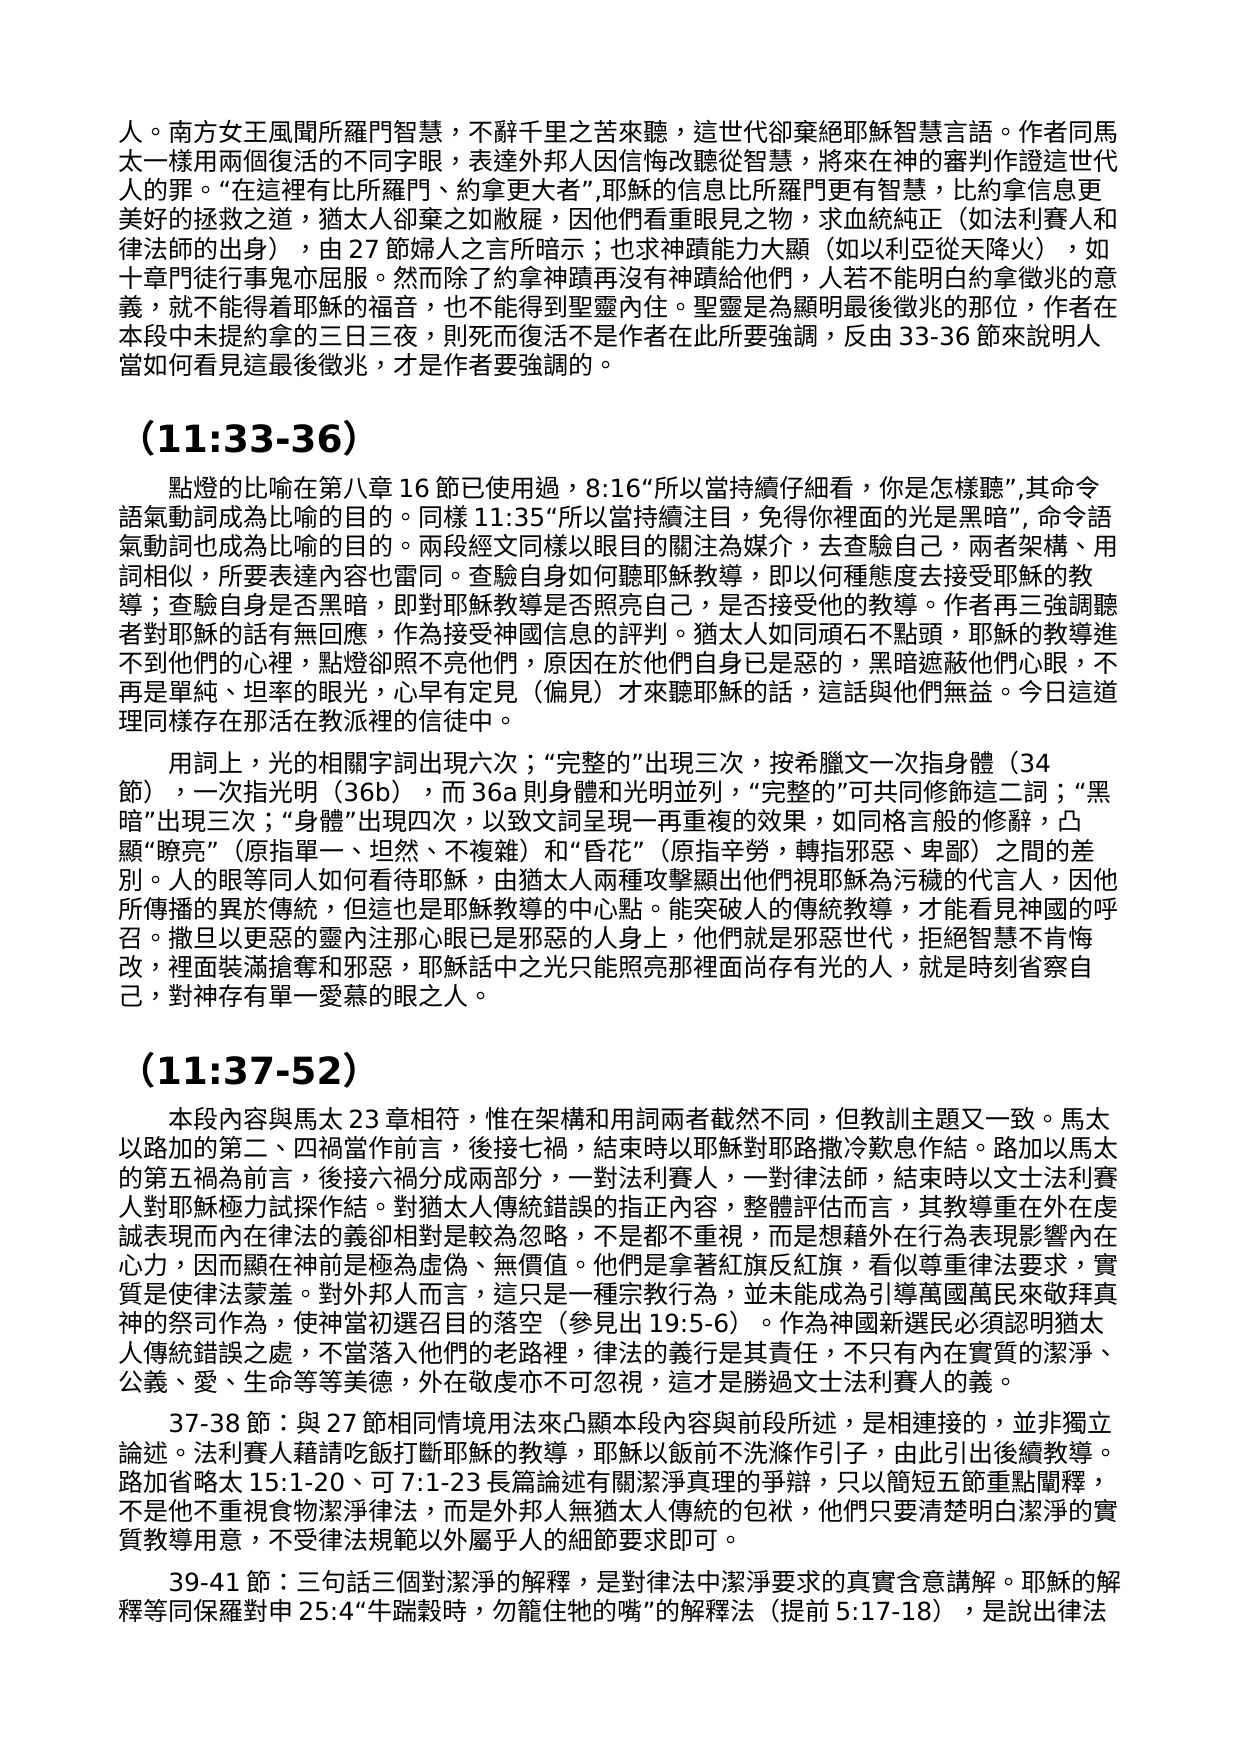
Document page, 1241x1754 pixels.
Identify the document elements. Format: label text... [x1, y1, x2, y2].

subtitle （11:33-36） [118, 418, 1122, 462]
text 本段內容與馬太23章相符，惟在架構和用詞兩者截然不同，但教訓主題又一致。馬太以路加的第二、四禍當作前言，後接七禍，結束時以耶穌對耶路撒冷歎息作結。路加以馬太的第五禍為前言，後接六禍分成兩部分，一對法利賽人，一對律法師，結束時以文士法利賽人對耶穌極力試探作結。對猶太人傳統錯誤的指正內容，整體評估而言，其教導重在外在虔誠表現而內在律法的義卻相對是較為忽略，不是都不重視，而是想藉外在行為表現影響內在心力，因而顯在神前是極為虛偽、無價值。他們是拿著紅旗反紅旗，看似尊重律法要求，實質是使律法蒙羞。對外邦人而言，這只是一種宗教行為，並未能成為引導萬國萬民來敬拜真神的祭司作為，使神當初選召目的落空（參見出19:5-6）。作為神國新選民必須認明猶太人傳統錯誤之處，不當落入他們的老路裡，律法的義行是其責任，不只有內在實質的潔淨、公義、愛、生命等等美德，外在敬虔亦不可忽視，這才是勝過文士法利賽人的義。 [118, 1105, 1122, 1397]
text 人。南方女王風聞所羅門智慧，不辭千里之苦來聽，這世代卻棄絕耶穌智慧言語。作者同馬太一樣用兩個復活的不同字眼，表達外邦人因信悔改聽從智慧，將來在神的審判作證這世代人的罪。“在這裡有比所羅門、約拿更大者”,耶穌的信息比所羅門更有智慧，比約拿信息更美好的拯救之道，猶太人卻棄之如敝屣，因他們看重眼見之物，求血統純正（如法利賽人和律法師的出身），由27節婦人之言所暗示；也求神蹟能力大顯（如以利亞從天降火），如十章門徒行事鬼亦屈服。然而除了約拿神蹟再沒有神蹟給他們，人若不能明白約拿徵兆的意義，就不能得着耶穌的福音，也不能得到聖靈內住。聖靈是為顯明最後徵兆的那位，作者在本段中未提約拿的三日三夜，則死而復活不是作者在此所要強調，反由33-36節來說明人當如何看見這最後徵兆，才是作者要強調的。 [118, 118, 1122, 381]
subtitle （11:37-52） [118, 1049, 1122, 1093]
text 37-38節：與27節相同情境用法來凸顯本段內容與前段所述，是相連接的，並非獨立論述。法利賽人藉請吃飯打斷耶穌的教導，耶穌以飯前不洗滌作引子，由此引出後續教導。路加省略太15:1-20、可7:1-23長篇論述有關潔淨真理的爭辯，只以簡短五節重點闡釋，不是他不重視食物潔淨律法，而是外邦人無猶太人傳統的包袱，他們只要清楚明白潔淨的實質教導用意，不受律法規範以外屬乎人的細節要求即可。 [118, 1409, 1122, 1555]
text 39-41節：三句話三個對潔淨的解釋，是對律法中潔淨要求的真實含意講解。耶穌的解釋等同保羅對申25:4“牛踹穀時，勿籠住牠的嘴”的解釋法（提前5:17-18），是說出律法 [118, 1568, 1122, 1626]
text 點燈的比喻在第八章16節已使用過，8:16“所以當持續仔細看，你是怎樣聽”,其命令語氣動詞成為比喻的目的。同樣11:35“所以當持續注目，免得你裡面的光是黑暗”, 命令語氣動詞也成為比喻的目的。兩段經文同樣以眼目的關注為媒介，去查驗自己，兩者架構、用詞相似，所要表達內容也雷同。查驗自身如何聽耶穌教導，即以何種態度去接受耶穌的教導；查驗自身是否黑暗，即對耶穌教導是否照亮自己，是否接受他的教導。作者再三強調聽者對耶穌的話有無回應，作為接受神國信息的評判。猶太人如同頑石不點頭，耶穌的教導進不到他們的心裡，點燈卻照不亮他們，原因在於他們自身已是惡的，黑暗遮蔽他們心眼，不再是單純、坦率的眼光，心早有定見（偏見）才來聽耶穌的話，這話與他們無益。今日這道理同樣存在那活在教派裡的信徒中。 [118, 474, 1122, 737]
text 用詞上，光的相關字詞出現六次；“完整的”出現三次，按希臘文一次指身體（34節），一次指光明（36b），而36a則身體和光明並列，“完整的”可共同修飾這二詞；“黑暗”出現三次；“身體”出現四次，以致文詞呈現一再重複的效果，如同格言般的修辭，凸顯“瞭亮”（原指單一、坦然、不複雜）和“昏花”（原指辛勞，轉指邪惡、卑鄙）之間的差別。人的眼等同人如何看待耶穌，由猶太人兩種攻擊顯出他們視耶穌為污穢的代言人，因他所傳播的異於傳統，但這也是耶穌教導的中心點。能突破人的傳統教導，才能看見神國的呼召。撒旦以更惡的靈內注那心眼已是邪惡的人身上，他們就是邪惡世代，拒絕智慧不肯悔改，裡面裝滿搶奪和邪惡，耶穌話中之光只能照亮那裡面尚存有光的人，就是時刻省察自己，對神存有單一愛慕的眼之人。 [118, 749, 1122, 1012]
